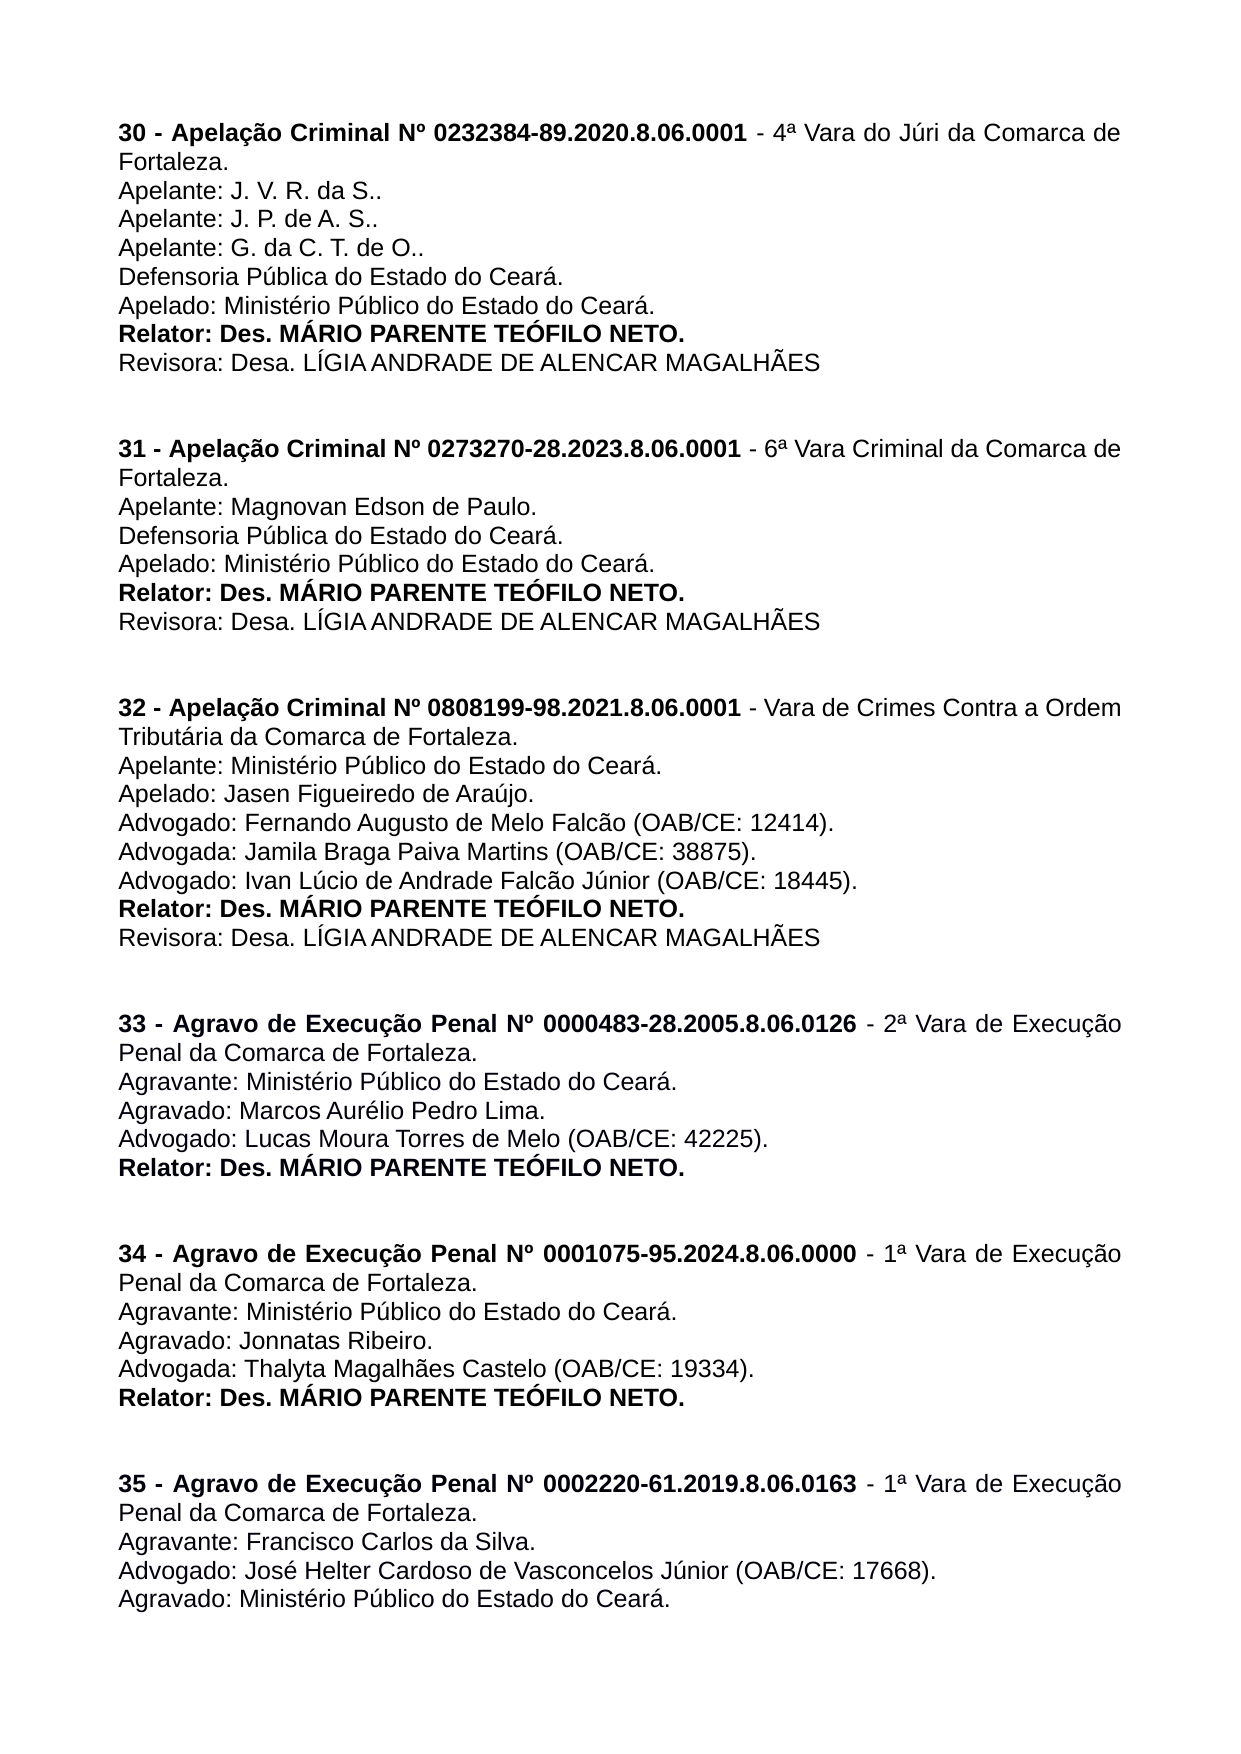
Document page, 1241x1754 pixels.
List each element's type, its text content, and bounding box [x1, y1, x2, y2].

text Apelante: J. V. R. da S.. [118, 176, 1122, 204]
text Advogada: Jamila Braga Paiva Martins (OAB/CE: 38875). [118, 837, 1122, 866]
text 30 - Apelação Criminal Nº 0232384-89.2020.8.06.0001 - 4ª Vara do Júri da Comarca de Fortaleza. [118, 118, 1122, 176]
text Apelado: Jasen Figueiredo de Araújo. [118, 779, 1122, 808]
text Advogado: Lucas Moura Torres de Melo (OAB/CE: 42225). [118, 1124, 1122, 1153]
text Advogada: Thalyta Magalhães Castelo (OAB/CE: 19334). [118, 1354, 1122, 1383]
text 35 - Agravo de Execução Penal Nº 0002220-61.2019.8.06.0163 - 1ª Vara de Execução Penal da Comarca de Fortaleza. [118, 1469, 1122, 1527]
text Revisora: Desa. LÍGIA ANDRADE DE ALENCAR MAGALHÃES [118, 348, 1122, 377]
text Apelante: J. P. de A. S.. [118, 204, 1122, 233]
text Relator: Des. MÁRIO PARENTE TEÓFILO NETO. [118, 578, 1122, 607]
text Agravante: Francisco Carlos da Silva. [118, 1527, 1122, 1556]
text 31 - Apelação Criminal Nº 0273270-28.2023.8.06.0001 - 6ª Vara Criminal da Comarca de Fortaleza. [118, 434, 1122, 492]
text Agravado: Marcos Aurélio Pedro Lima. [118, 1096, 1122, 1124]
text Relator: Des. MÁRIO PARENTE TEÓFILO NETO. [118, 319, 1122, 348]
text Advogado: Fernando Augusto de Melo Falcão (OAB/CE: 12414). [118, 808, 1122, 837]
text 33 - Agravo de Execução Penal Nº 0000483-28.2005.8.06.0126 - 2ª Vara de Execução Penal da Comarca de Fortaleza. [118, 1009, 1122, 1067]
text Relator: Des. MÁRIO PARENTE TEÓFILO NETO. [118, 1383, 1122, 1412]
text 34 - Agravo de Execução Penal Nº 0001075-95.2024.8.06.0000 - 1ª Vara de Execução Penal da Comarca de Fortaleza. [118, 1239, 1122, 1297]
text Defensoria Pública do Estado do Ceará. [118, 262, 1122, 291]
text Defensoria Pública do Estado do Ceará. [118, 521, 1122, 549]
text Apelado: Ministério Público do Estado do Ceará. [118, 549, 1122, 578]
text Apelante: G. da C. T. de O.. [118, 233, 1122, 262]
text Agravado: Jonnatas Ribeiro. [118, 1326, 1122, 1354]
text Apelante: Magnovan Edson de Paulo. [118, 492, 1122, 521]
text Relator: Des. MÁRIO PARENTE TEÓFILO NETO. [118, 894, 1122, 923]
text Agravante: Ministério Público do Estado do Ceará. [118, 1067, 1122, 1096]
text Revisora: Desa. LÍGIA ANDRADE DE ALENCAR MAGALHÃES [118, 923, 1122, 952]
text 32 - Apelação Criminal Nº 0808199-98.2021.8.06.0001 - Vara de Crimes Contra a Ordem Tributária da Comarca de Fortaleza. [118, 693, 1122, 751]
text Agravante: Ministério Público do Estado do Ceará. [118, 1297, 1122, 1326]
text Advogado: José Helter Cardoso de Vasconcelos Júnior (OAB/CE: 17668). [118, 1556, 1122, 1584]
text Revisora: Desa. LÍGIA ANDRADE DE ALENCAR MAGALHÃES [118, 607, 1122, 636]
text Advogado: Ivan Lúcio de Andrade Falcão Júnior (OAB/CE: 18445). [118, 866, 1122, 894]
text Relator: Des. MÁRIO PARENTE TEÓFILO NETO. [118, 1153, 1122, 1182]
text Apelante: Ministério Público do Estado do Ceará. [118, 751, 1122, 779]
text Agravado: Ministério Público do Estado do Ceará. [118, 1584, 1122, 1613]
text Apelado: Ministério Público do Estado do Ceará. [118, 291, 1122, 319]
